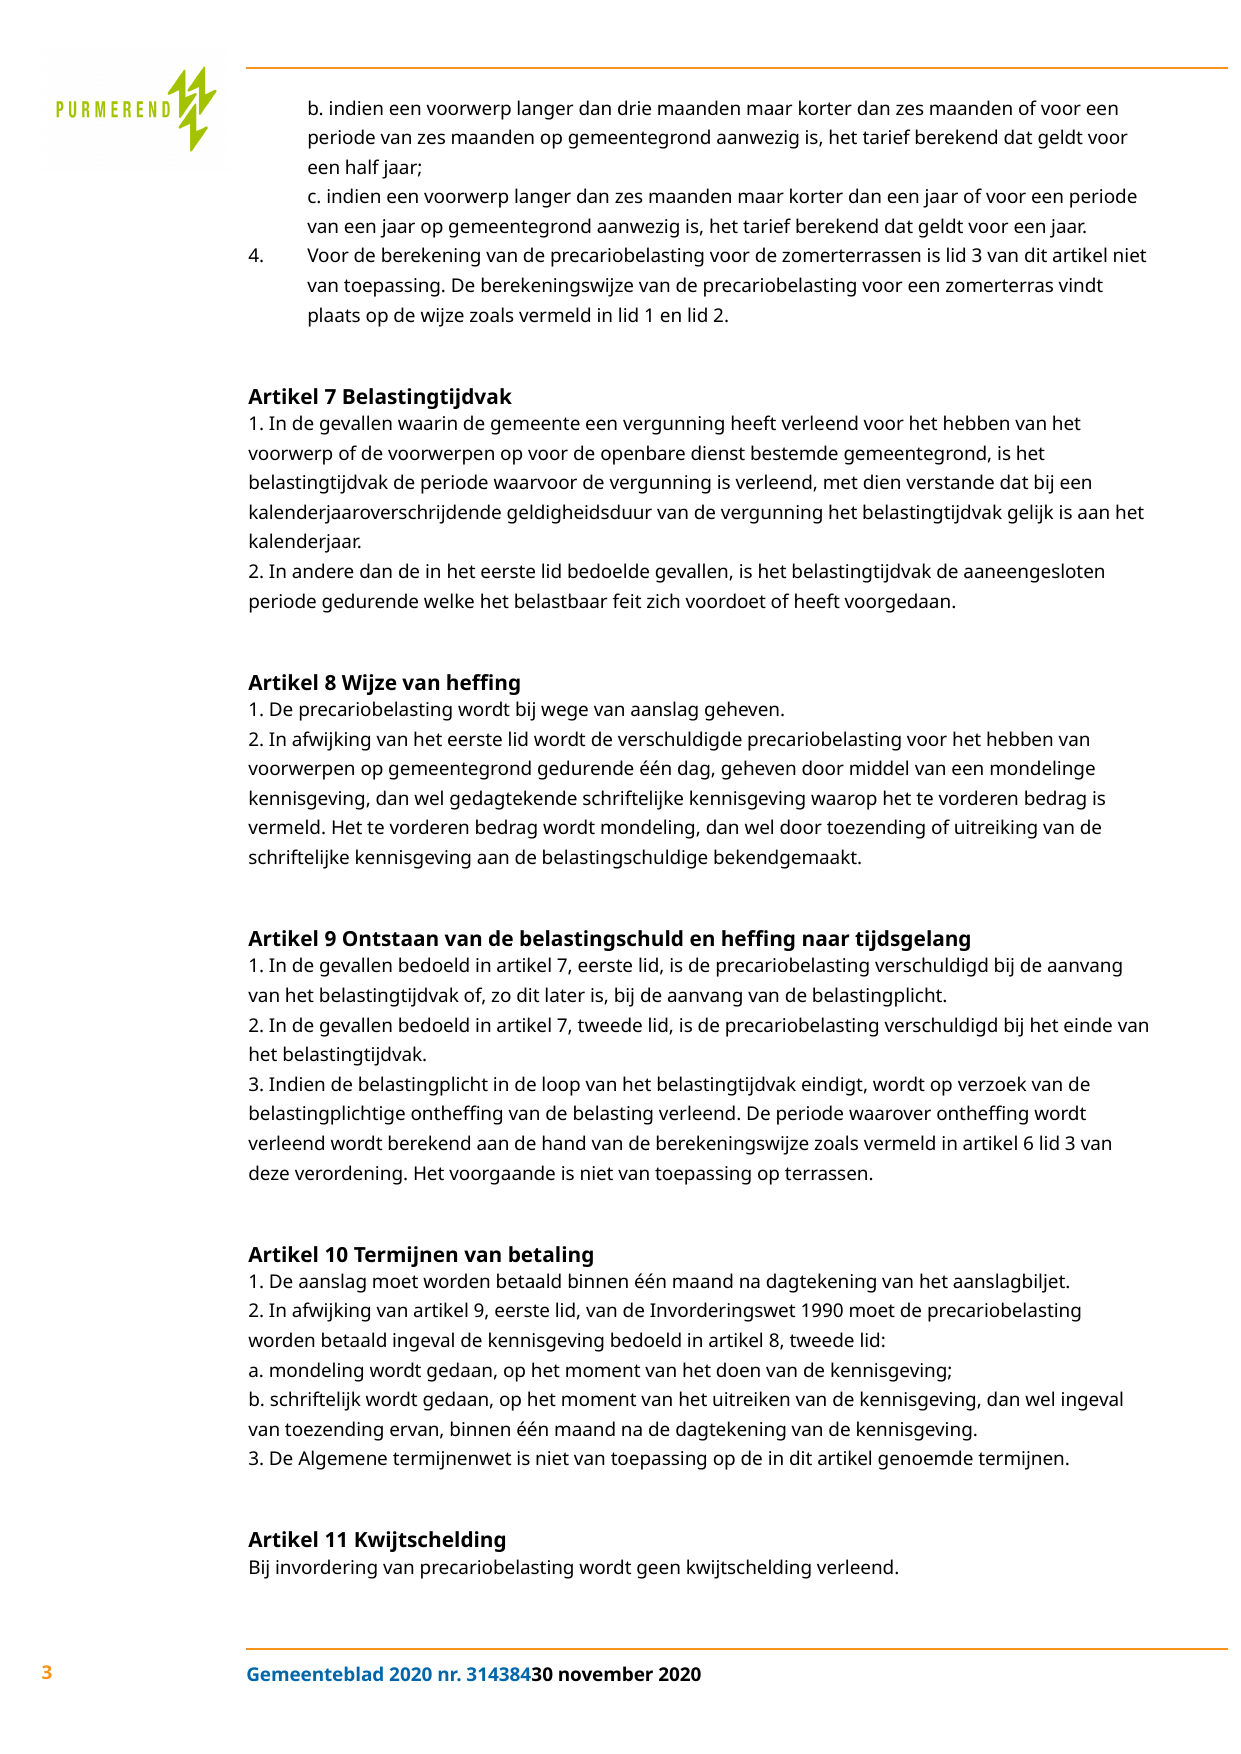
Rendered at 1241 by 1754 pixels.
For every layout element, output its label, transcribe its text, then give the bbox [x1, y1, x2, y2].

list b. indien een voorwerp langer dan drie maanden maar korter dan zes maanden of voor een periode van zes maanden op gemeentegrond aanwezig is, het tarief berekend dat geldt voor een half jaar; [248, 95, 1152, 180]
text 1. In de gevallen bedoeld in artikel 7, eerste lid, is de precariobelasting verschuldigd bij de aanvang van het belastingtijdvak of, zo dit later is, bij de aanvang van de belastingplicht. [248, 953, 1152, 1008]
text Artikel 8 Wijze van heffing [248, 668, 1152, 696]
text 3. De Algemene termijnenwet is niet van toepassing op de in dit artikel genoemde termijnen. [248, 1446, 1152, 1471]
text Bij invordering van precariobelasting wordt geen kwijtschelding verleend. [248, 1554, 1152, 1580]
text 1. De aanslag moet worden betaald binnen één maand na dagtekening van het aanslagbiljet. [248, 1268, 1152, 1294]
text b. schriftelijk wordt gedaan, op het moment van het uitreiken van de kennisgeving, dan wel ingeval van toezending ervan, binnen één maand na de dagtekening van de kennisgeving. [248, 1386, 1152, 1442]
text Artikel 11 Kwijtschelding [248, 1526, 1152, 1554]
text Artikel 7 Belastingtijdvak [248, 382, 1152, 410]
text 2. In afwijking van artikel 9, eerste lid, van de Invorderingswet 1990 moet de precariobelasting worden betaald ingeval de kennisgeving bedoeld in artikel 8, tweede lid: [248, 1298, 1152, 1353]
text 1. De precariobelasting wordt bij wege van aanslag geheven. [248, 696, 1152, 722]
text 2. In de gevallen bedoeld in artikel 7, tweede lid, is de precariobelasting verschuldigd bij het einde van het belastingtijdvak. [248, 1012, 1152, 1067]
list c. indien een voorwerp langer dan zes maanden maar korter dan een jaar of voor een periode van een jaar op gemeentegrond aanwezig is, het tarief berekend dat geldt voor een jaar. [248, 183, 1152, 239]
text Artikel 9 Ontstaan van de belastingschuld en heffing naar tijdsgelang [248, 924, 1152, 953]
picture [41, 47, 231, 172]
text 2. In andere dan de in het eerste lid bedoelde gevallen, is het belastingtijdvak de aaneengesloten periode gedurende welke het belastbaar feit zich voordoet of heeft voorgedaan. [248, 558, 1152, 613]
text 2. In afwijking van het eerste lid wordt de verschuldigde precariobelasting voor het hebben van voorwerpen op gemeentegrond gedurende één dag, geheven door middel van een mondelinge kennisgeving, dan wel gedagtekende schriftelijke kennisgeving waarop het te vorderen bedrag is vermeld. Het te vorderen bedrag wordt mondeling, dan wel door toezending of uitreiking van de schriftelijke kennisgeving aan de belastingschuldige bekendgemaakt. [248, 726, 1152, 870]
list Voor de berekening van de precariobelasting voor de zomerterrassen is lid 3 van dit artikel niet van toepassing. De berekeningswijze van de precariobelasting voor een zomerterras vindt plaats op de wijze zoals vermeld in lid 1 en lid 2. [248, 243, 1152, 328]
text Artikel 10 Termijnen van betaling [248, 1240, 1152, 1268]
text 1. In de gevallen waarin de gemeente een vergunning heeft verleend voor het hebben van het voorwerp of de voorwerpen op voor de openbare dienst bestemde gemeentegrond, is het belastingtijdvak de periode waarvoor de vergunning is verleend, met dien verstande dat bij een kalenderjaaroverschrijdende geldigheidsduur van de vergunning het belastingtijdvak gelijk is aan het kalenderjaar. [248, 410, 1152, 554]
text 3. Indien de belastingplicht in de loop van het belastingtijdvak eindigt, wordt op verzoek van de belastingplichtige ontheffing van de belasting verleend. De periode waarover ontheffing wordt verleend wordt berekend aan de hand van de berekeningswijze zoals vermeld in artikel 6 lid 3 van deze verordening. Het voorgaande is niet van toepassing op terrassen. [248, 1071, 1152, 1185]
text a. mondeling wordt gedaan, op het moment van het doen van de kennisgeving; [248, 1357, 1152, 1383]
